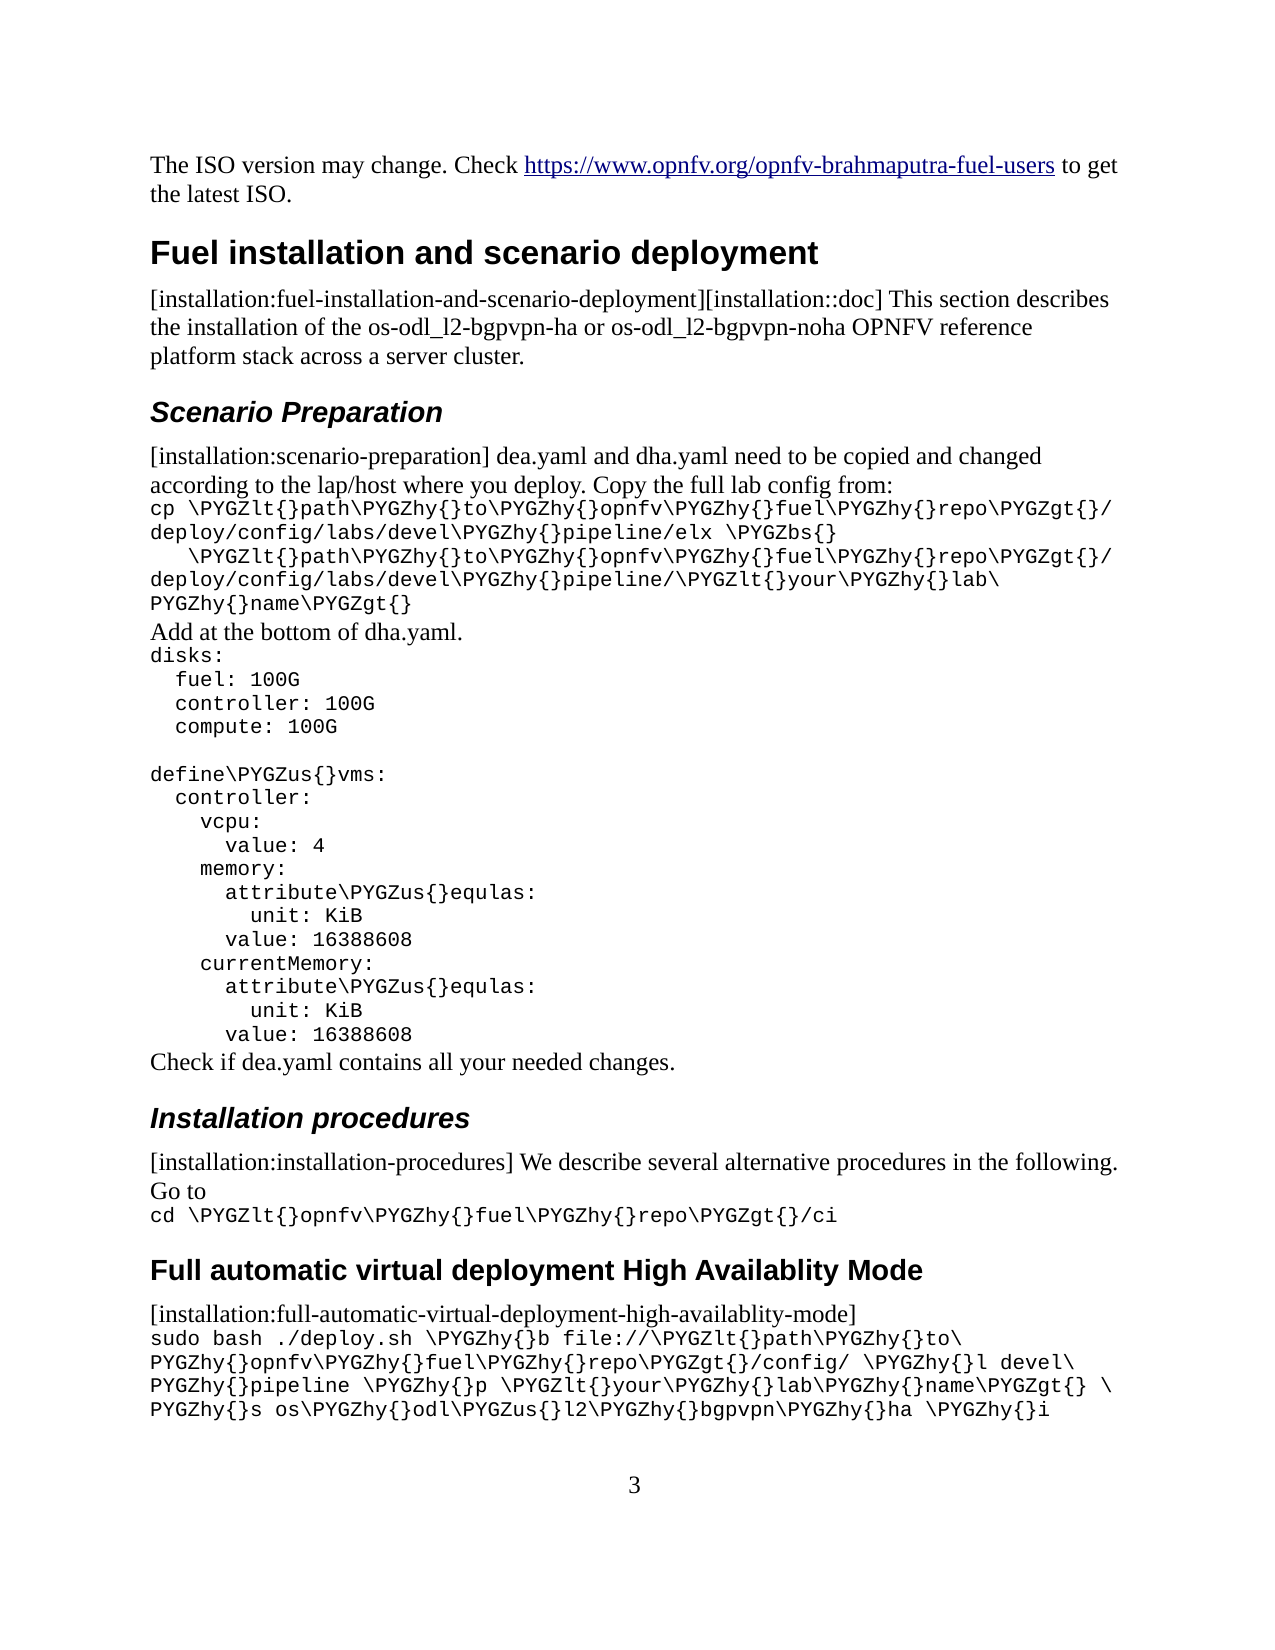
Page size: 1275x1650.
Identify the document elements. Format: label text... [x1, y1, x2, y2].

text sudo bash ./deploy.sh \PYGZhy{}b file://\PYGZlt{}path\PYGZhy{}to\PYGZhy{}opnfv\PYGZhy{}fuel\PYGZhy{}repo\PYGZgt{}/config/ \PYGZhy{}l devel\PYGZhy{}pipeline \PYGZhy{}p \PYGZlt{}your\PYGZhy{}lab\PYGZhy{}name\PYGZgt{} \PYGZhy{}s os\PYGZhy{}odl\PYGZus{}l2\PYGZhy{}bgpvpn\PYGZhy{}ha \PYGZhy{}i [150, 1328, 1125, 1423]
text cp \PYGZlt{}path\PYGZhy{}to\PYGZhy{}opnfv\PYGZhy{}fuel\PYGZhy{}repo\PYGZgt{}/deploy/config/labs/devel\PYGZhy{}pipeline/elx \PYGZbs{} [150, 498, 1125, 546]
text define\PYGZus{}vms: [150, 764, 1125, 787]
text memory: [150, 858, 1125, 882]
text [installation:scenario-preparation] dea.yaml and dha.yaml need to be copied and changed according to the lap/host where you deploy. Copy the full lab config from: [150, 441, 1125, 498]
text unit: KiB [150, 906, 1125, 929]
text compute: 100G [150, 716, 1125, 740]
text currentMemory: [150, 953, 1125, 976]
subtitle Installation procedures [150, 1101, 1125, 1135]
text value: 16388608 [150, 929, 1125, 953]
text disks: [150, 645, 1125, 669]
text vcpu: [150, 811, 1125, 834]
text controller: [150, 787, 1125, 811]
text Add at the bottom of dha.yaml. [150, 617, 1125, 645]
text attribute\PYGZus{}equlas: [150, 882, 1125, 906]
text [installation:full-automatic-virtual-deployment-high-availablity-mode] [150, 1299, 1125, 1328]
text \PYGZlt{}path\PYGZhy{}to\PYGZhy{}opnfv\PYGZhy{}fuel\PYGZhy{}repo\PYGZgt{}/deploy/config/labs/devel\PYGZhy{}pipeline/\PYGZlt{}your\PYGZhy{}lab\PYGZhy{}name\PYGZgt{} [150, 546, 1125, 617]
text value: 4 [150, 834, 1125, 858]
text [installation:installation-procedures] We describe several alternative procedures in the following. Go to [150, 1147, 1125, 1205]
text value: 16388608 [150, 1024, 1125, 1047]
text [installation:fuel-installation-and-scenario-deployment][installation::doc] This section describes the installation of the os-odl_l2-bgpvpn-ha or os-odl_l2-bgpvpn-noha OPNFV reference platform stack across a server cluster. [150, 284, 1125, 370]
text fuel: 100G [150, 669, 1125, 693]
text controller: 100G [150, 693, 1125, 716]
text cd \PYGZlt{}opnfv\PYGZhy{}fuel\PYGZhy{}repo\PYGZgt{}/ci [150, 1205, 1125, 1228]
text Check if dea.yaml contains all your needed changes. [150, 1047, 1125, 1076]
text attribute\PYGZus{}equlas: [150, 976, 1125, 1000]
text The ISO version may change. Check https://www.opnfv.org/opnfv-brahmaputra-fuel-users to get the latest ISO. [150, 150, 1125, 207]
subtitle Scenario Preparation [150, 395, 1125, 428]
text unit: KiB [150, 1000, 1125, 1024]
subtitle Full automatic virtual deployment High Availablity Mode [150, 1253, 1125, 1287]
subtitle Fuel installation and scenario deployment [150, 232, 1125, 271]
